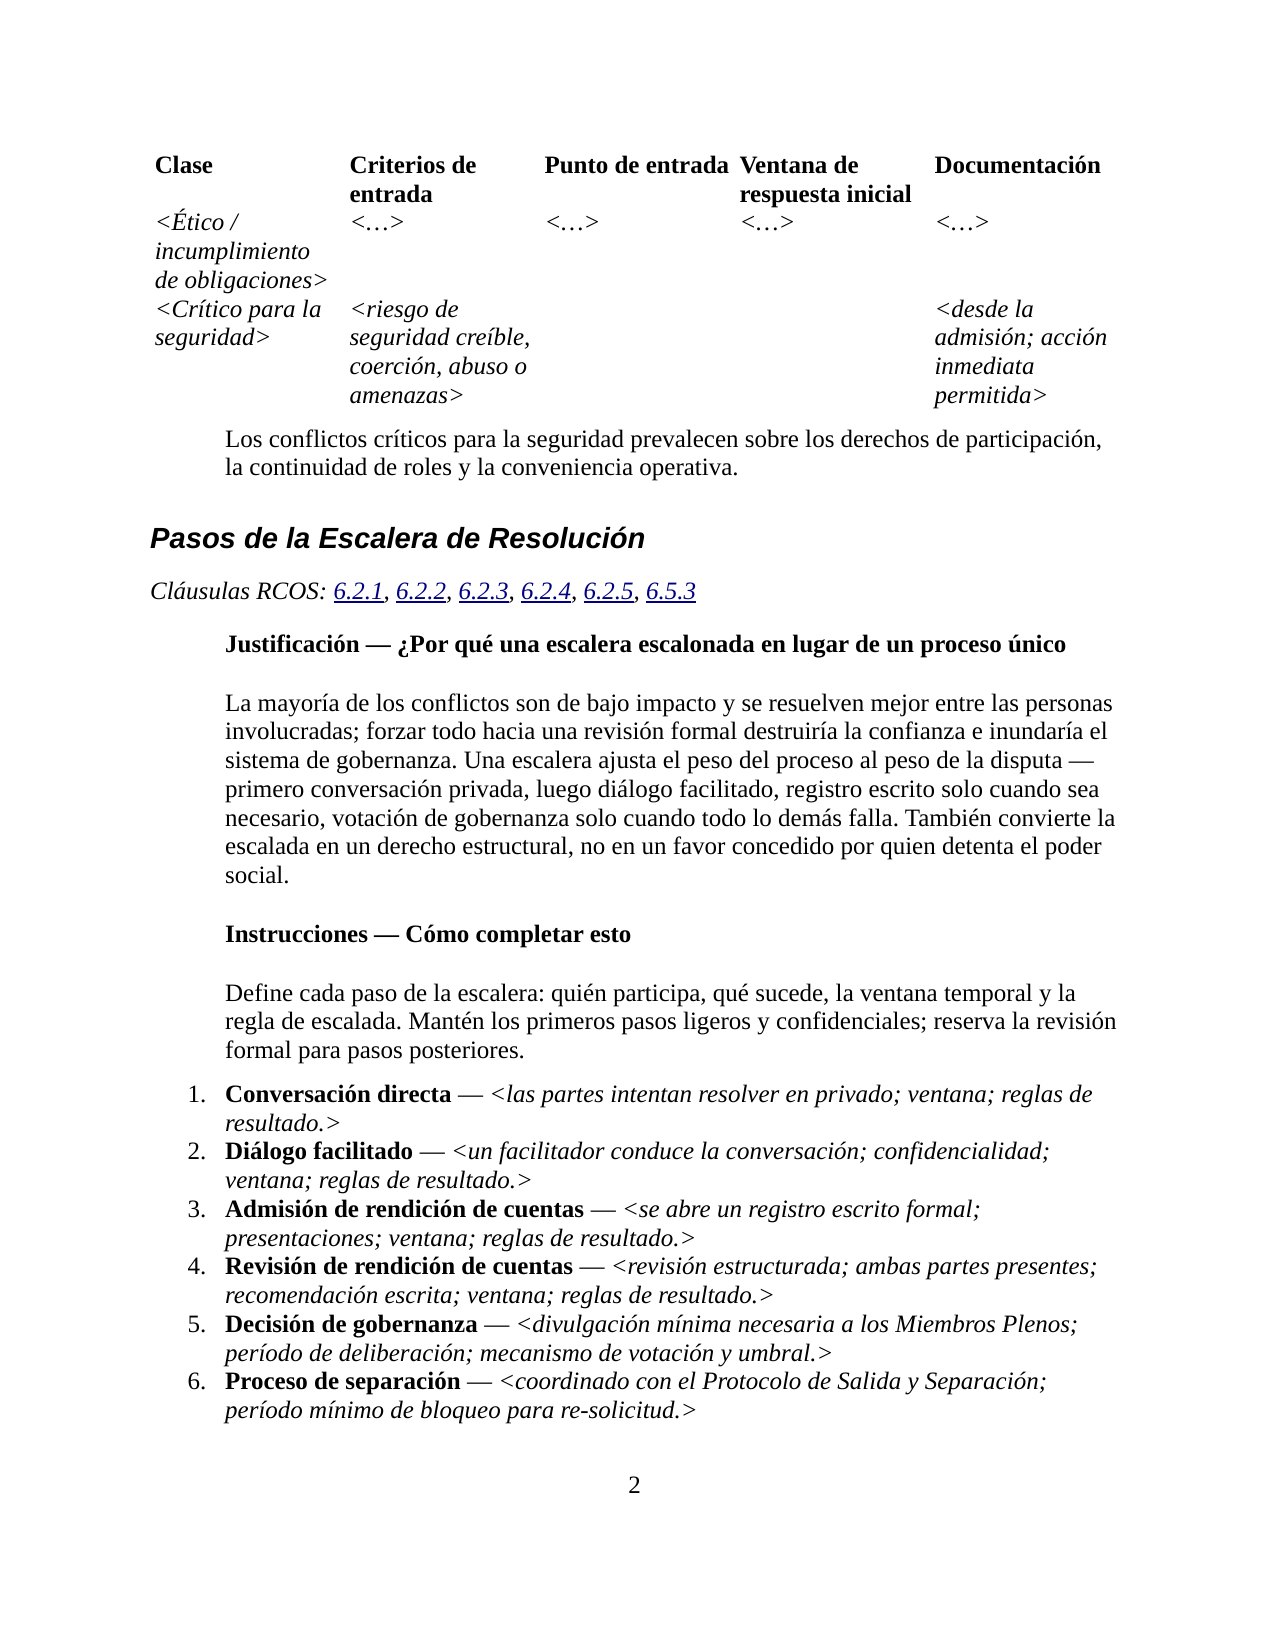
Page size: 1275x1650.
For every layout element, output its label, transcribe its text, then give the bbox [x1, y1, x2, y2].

text Instrucciones — Cómo completar esto [225, 919, 1125, 948]
table_cell [735, 294, 930, 409]
list Admisión de rendición de cuentas — <se abre un registro escrito formal; presentaciones; ventana; reglas de resultado.> [187, 1194, 1125, 1251]
text Los conflictos críticos para la seguridad prevalecen sobre los derechos de participación, la continuidad de roles y la conveniencia operativa. [225, 424, 1125, 481]
text La mayoría de los conflictos son de bajo impacto y se resuelven mejor entre las personas involucradas; forzar todo hacia una revisión formal destruiría la confianza e inundaría el sistema de gobernanza. Una escalera ajusta el peso del proceso al peso de la disputa — primero conversación privada, luego diálogo facilitado, registro escrito solo cuando sea necesario, votación de gobernanza solo cuando todo lo demás falla. También convierte la escalada en un derecho estructural, no en un favor concedido por quien detenta el poder social. [225, 688, 1125, 889]
table_header Criterios de entrada [345, 150, 540, 207]
text Cláusulas RCOS: 6.2.1, 6.2.2, 6.2.3, 6.2.4, 6.2.5, 6.5.3 [150, 576, 1125, 605]
list Conversación directa — <las partes intentan resolver en privado; ventana; reglas de resultado.> [187, 1079, 1125, 1136]
text Justificación — ¿Por qué una escalera escalonada en lugar de un proceso único [225, 629, 1125, 658]
table_cell <…> [540, 208, 735, 294]
table_cell <…> [345, 208, 540, 294]
table_cell <…> [930, 208, 1125, 294]
table_header Clase [150, 150, 345, 207]
table_cell <Ético / incumplimiento de obligaciones> [150, 208, 345, 294]
table_cell <desde la admisión; acción inmediata permitida> [930, 294, 1125, 409]
table_header Ventana de respuesta inicial [735, 150, 930, 207]
table_header Punto de entrada [540, 150, 735, 207]
table_header Documentación [930, 150, 1125, 207]
list Proceso de separación — <coordinado con el Protocolo de Salida y Separación; período mínimo de bloqueo para re-solicitud.> [187, 1366, 1125, 1424]
table_cell [540, 294, 735, 409]
list Revisión de rendición de cuentas — <revisión estructurada; ambas partes presentes; recomendación escrita; ventana; reglas de resultado.> [187, 1251, 1125, 1309]
list Decisión de gobernanza — <divulgación mínima necesaria a los Miembros Plenos; período de deliberación; mecanismo de votación y umbral.> [187, 1309, 1125, 1366]
list Diálogo facilitado — <un facilitador conduce la conversación; confidencialidad; ventana; reglas de resultado.> [187, 1136, 1125, 1194]
subtitle Pasos de la Escalera de Resolución [150, 521, 1125, 555]
table_cell <…> [735, 208, 930, 294]
text Define cada paso de la escalera: quién participa, qué sucede, la ventana temporal y la regla de escalada. Mantén los primeros pasos ligeros y confidenciales; reserva la revisión formal para pasos posteriores. [225, 978, 1125, 1064]
table_cell <Crítico para la seguridad> [150, 294, 345, 409]
table_cell <riesgo de seguridad creíble, coerción, abuso o amenazas> [345, 294, 540, 409]
